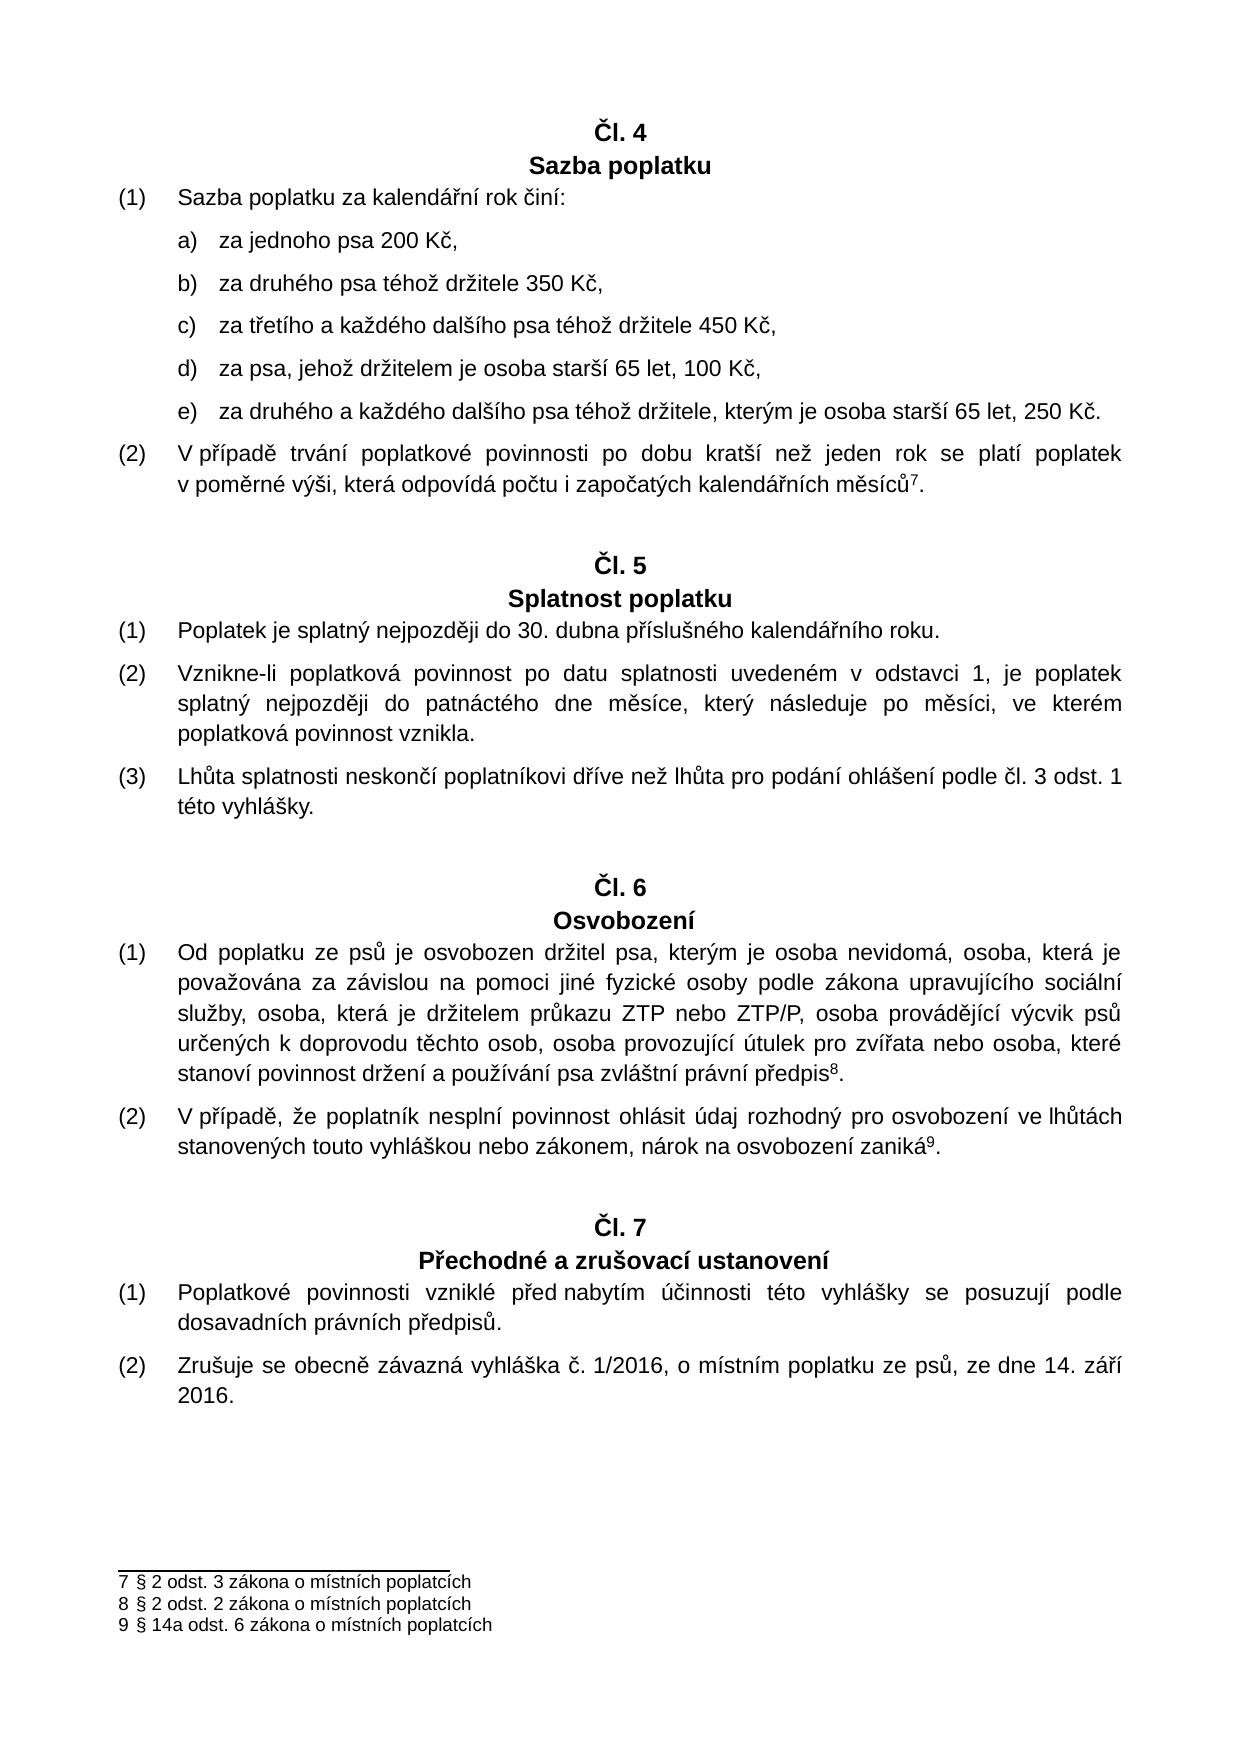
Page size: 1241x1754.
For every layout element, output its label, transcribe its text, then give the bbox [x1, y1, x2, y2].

list Poplatkové povinnosti vzniklé před nabytím účinnosti této vyhlášky se posuzují podle dosavadních právních předpisů. [118, 1279, 1122, 1336]
list Vznikne-li poplatková povinnost po datu splatnosti uvedeném v odstavci 1, je poplatek splatný nejpozději do patnáctého dne měsíce, který následuje po měsíci, ve kterém poplatková povinnost vznikla. [118, 659, 1122, 746]
list za psa, jehož držitelem je osoba starší 65 let, 100 Kč, [177, 355, 1122, 381]
list § 14a odst. 6 zákona o místních poplatcích [118, 1614, 1122, 1635]
list Lhůta splatnosti neskončí poplatníkovi dříve než lhůta pro podání ohlášení podle čl. 3 odst. 1 této vyhlášky. [118, 763, 1122, 819]
list za třetího a každého dalšího psa téhož držitele 450 Kč, [177, 312, 1122, 339]
list Poplatek je splatný nejpozději do 30. dubna příslušného kalendářního roku. [118, 617, 1122, 643]
list Od poplatku ze psů je osvobozen držitel psa, kterým je osoba nevidomá, osoba, která je považována za závislou na pomoci jiné fyzické osoby podle zákona upravujícího sociální služby, osoba, která je držitelem průkazu ZTP nebo ZTP/P, osoba provádějící výcvik psů určených k doprovodu těchto osob, osoba provozující útulek pro zvířata nebo osoba, které stanoví povinnost držení a používání psa zvláštní právní předpis. [118, 939, 1122, 1086]
subtitle Čl. 4 Sazba poplatku [118, 118, 1122, 180]
list za jednoho psa 200 Kč, [177, 227, 1122, 253]
list za druhého psa téhož držitele 350 Kč, [177, 269, 1122, 296]
list § 2 odst. 3 zákona o místních poplatcích [118, 1571, 1122, 1592]
list Sazba poplatku za kalendářní rok činí: [118, 184, 1122, 211]
subtitle Čl. 5 Splatnost poplatku [118, 551, 1122, 613]
list V případě trvání poplatkové povinnosti po dobu kratší než jeden rok se platí poplatek v poměrné výši, která odpovídá počtu i započatých kalendářních měsíců. [118, 440, 1122, 497]
list § 2 odst. 2 zákona o místních poplatcích [118, 1592, 1122, 1614]
list Zrušuje se obecně závazná vyhláška č. 1/2016, o místním poplatku ze psů, ze dne 14. září 2016. [118, 1352, 1122, 1409]
list V případě, že poplatník nesplní povinnost ohlásit údaj rozhodný pro osvobození ve lhůtách stanovených touto vyhláškou nebo zákonem, nárok na osvobození zaniká. [118, 1103, 1122, 1159]
subtitle Čl. 6 Osvobození [118, 873, 1122, 935]
subtitle Čl. 7 Přechodné a zrušovací ustanovení [118, 1213, 1122, 1275]
list za druhého a každého dalšího psa téhož držitele, kterým je osoba starší 65 let, 250 Kč. [177, 398, 1122, 424]
